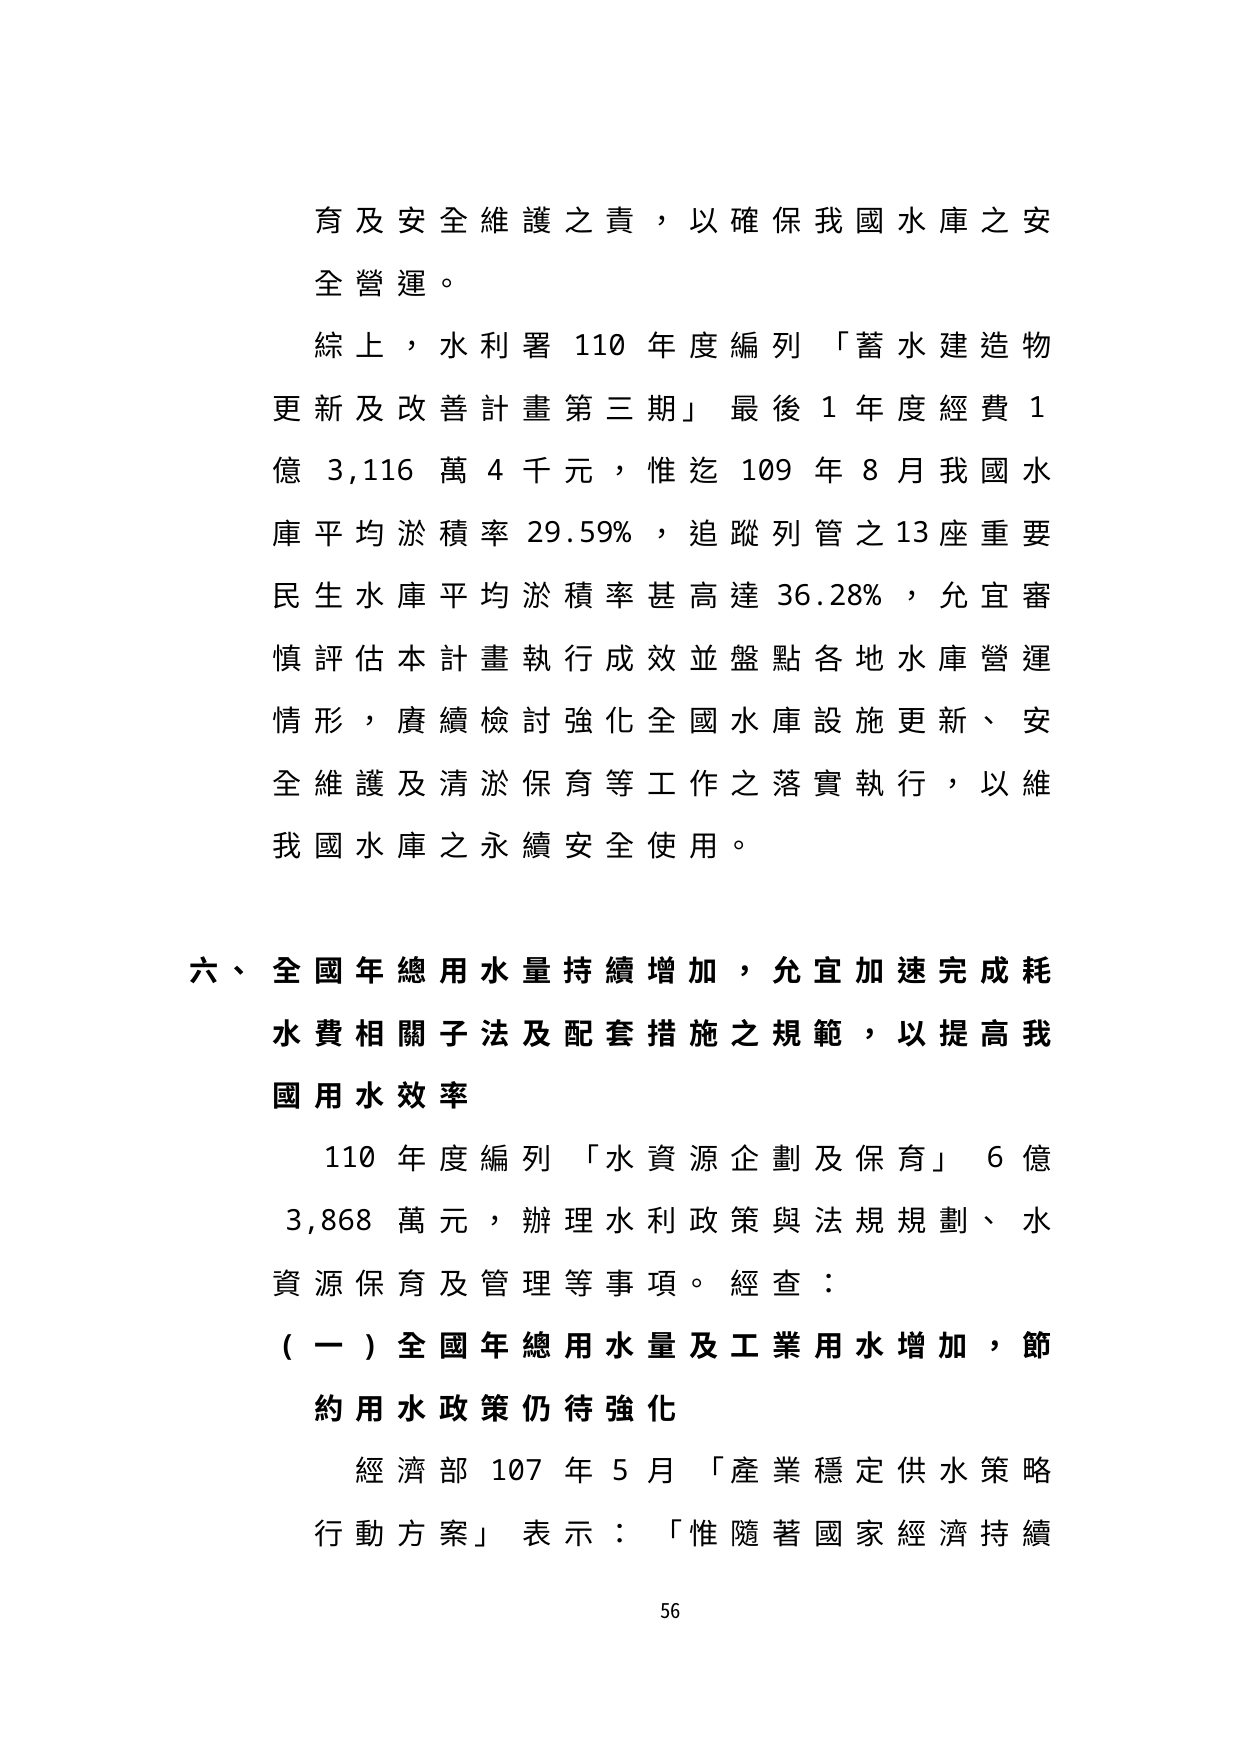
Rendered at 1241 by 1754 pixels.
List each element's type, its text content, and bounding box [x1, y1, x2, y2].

text 經濟部107年5月「產業穩定供水策略行動方案」表示：「惟隨著國家經濟持續 [271, 1427, 1058, 1552]
text (一)全國年總用水量及工業用水增加，節約用水政策仍待強化 [242, 1302, 1058, 1427]
text 110年度編列「水資源企劃及保育」6億3,868萬元，辦理水利政策與法規規劃、水資源保育及管理等事項。經查： [242, 1115, 1058, 1302]
text 綜上，水利署110年度編列「蓄水建造物更新及改善計畫第三期」最後1年度經費1億3,116萬4千元，惟迄109年8月我國水庫平均淤積率29.59%，追蹤列管之13座重要民生水庫平均淤積率甚高達36.28%，允宜審慎評估本計畫執行成效並盤點各地水庫營運情形，賡續檢討強化全國水庫設施更新、安全維護及清淤保育等工作之落實執行，以維我國水庫之永續安全使用。 [242, 302, 1058, 865]
text 六、全國年總用水量持續增加，允宜加速完成耗水費相關子法及配套措施之規範，以提高我國用水效率 [183, 927, 1058, 1115]
text 2.鑑於我國水庫平均淤積率仍高達29.59%，另109年9月間以台電公司為管理單位之武界壩水庫因6號閘門異常開啟，造成下游露營民眾罹難事件，台電公司及水利署均表示將新增水庫防呆機制並加強人員訓練及安全檢查作業。爰此，配合第三期計畫將屆期，允宜審慎評估本計畫執行成效並盤點各地水庫營運情形，賡續檢討強化各水庫管理單位確切落實清淤保育及安全維護之責，以確保我國水庫之安全營運。 [271, 177, 1058, 302]
